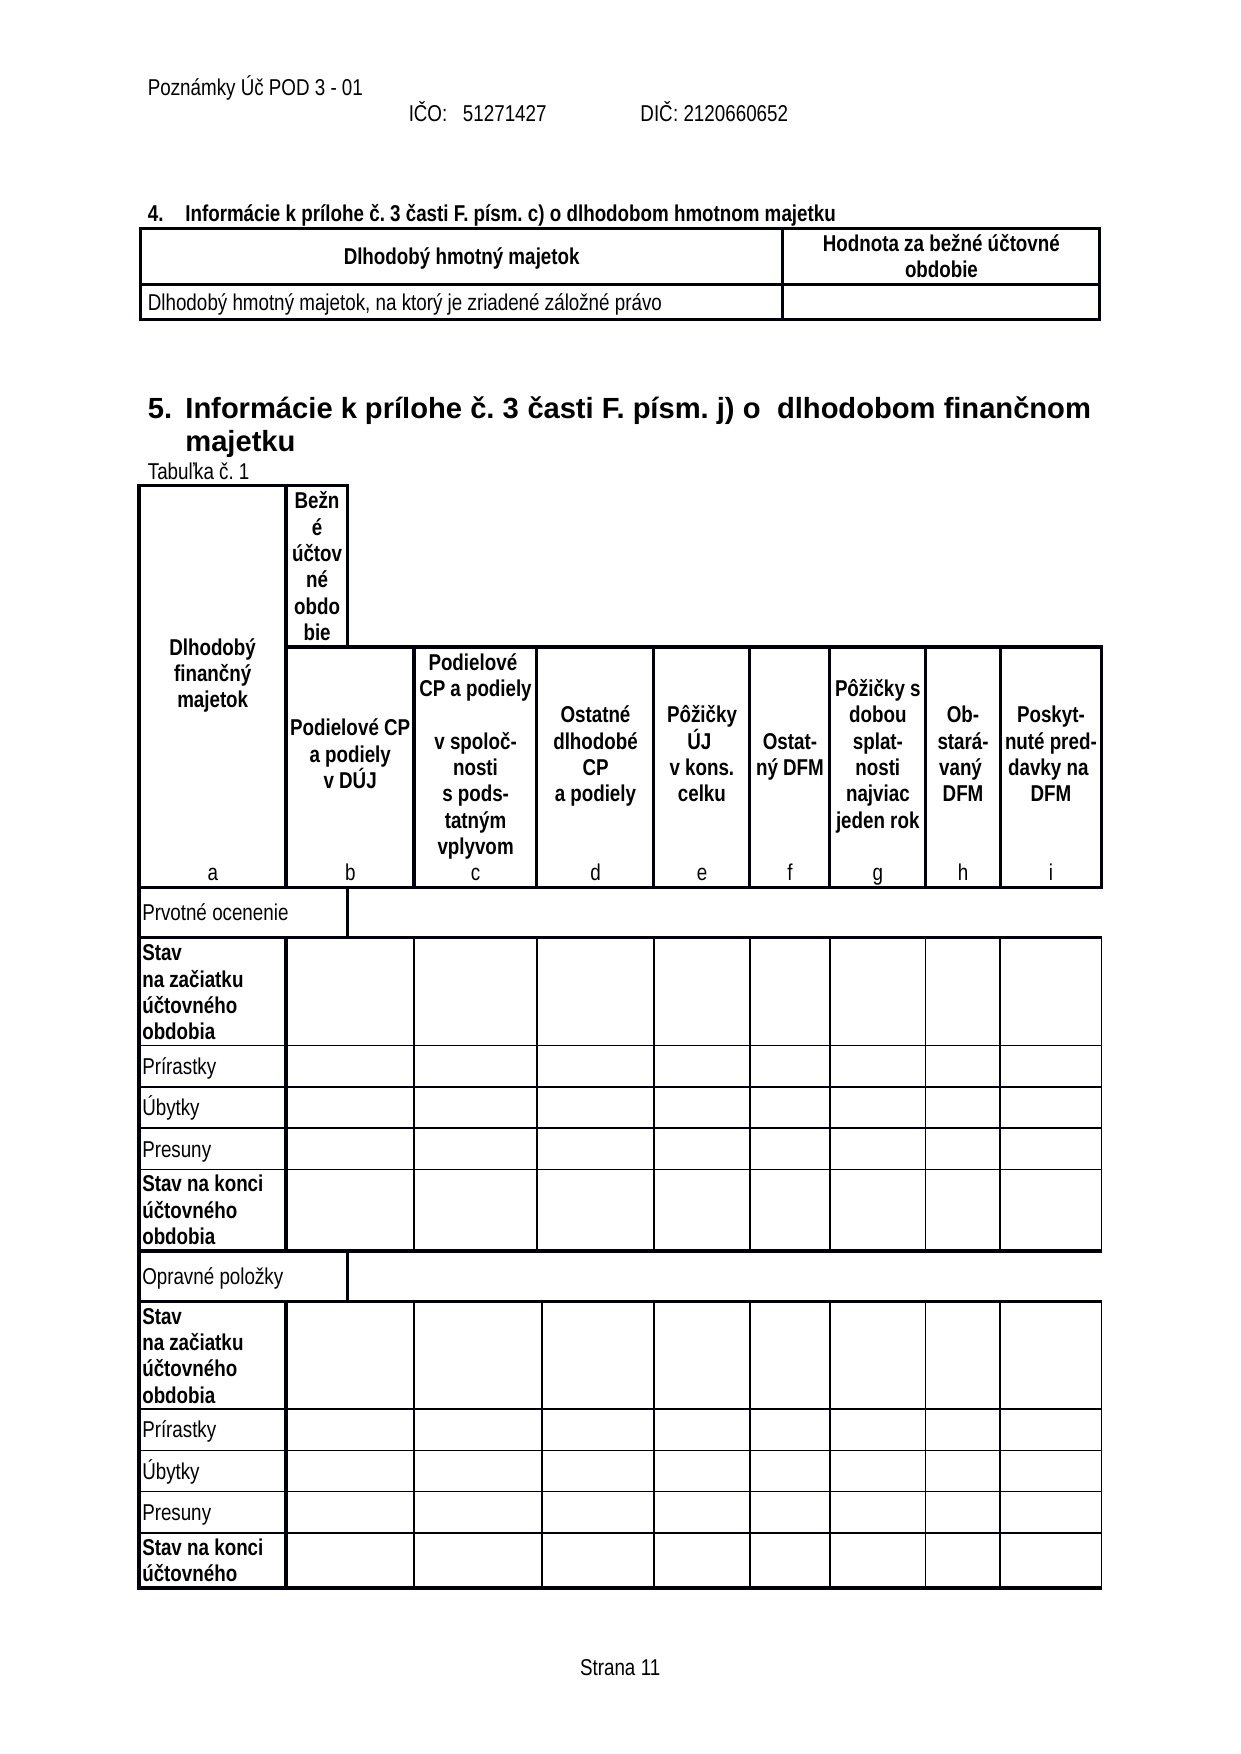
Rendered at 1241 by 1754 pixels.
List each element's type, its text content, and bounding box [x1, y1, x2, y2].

table_cell Presuny [141, 1129, 284, 1169]
table_cell [751, 1046, 829, 1086]
table_cell d [538, 859, 652, 886]
table_cell Stav na konci účtovného [141, 1534, 284, 1586]
table_cell [926, 1303, 999, 1408]
table_cell [926, 1088, 999, 1127]
table_cell [926, 1451, 999, 1491]
table_cell [538, 939, 653, 1044]
table_cell [831, 1451, 925, 1491]
table_cell [831, 1046, 925, 1086]
title Informácie k prílohe č. 3 časti F. písm. j) o dlhodobom finančnom majetku [148, 391, 1092, 458]
table_cell b [288, 859, 412, 886]
table_cell [751, 1129, 829, 1169]
table_cell [831, 1129, 925, 1169]
table_cell Úbytky [141, 1451, 284, 1491]
table_cell [415, 939, 536, 1044]
table_cell [655, 1534, 749, 1586]
table_cell Prírastky [141, 1410, 284, 1449]
table_cell Pôžičky s dobou splat-nosti najviac jeden rok [831, 649, 924, 859]
table_cell [831, 1088, 925, 1127]
table_cell [415, 1410, 541, 1449]
table_cell [751, 1170, 829, 1249]
table_cell [538, 1088, 653, 1127]
table_cell [751, 1534, 829, 1586]
table_cell [751, 1451, 829, 1491]
table_cell [543, 1492, 653, 1532]
table_cell [543, 1410, 653, 1449]
table_header Dlhodobý hmotný majetok [142, 230, 781, 283]
table_cell [1001, 1451, 1101, 1491]
table_cell [415, 1088, 536, 1127]
table_cell [1001, 939, 1101, 1044]
table_cell [538, 1129, 653, 1169]
table_cell Stav na začiatku účtovného obdobia [141, 1303, 284, 1408]
table_cell [655, 1451, 749, 1491]
table_cell [926, 1534, 999, 1586]
table_cell [415, 1492, 541, 1532]
table_cell [415, 1534, 541, 1586]
table_cell g [831, 859, 924, 886]
table_cell [831, 939, 925, 1044]
table_cell Ob-stará-vaný DFM [927, 649, 999, 859]
table_cell Dlhodobý hmotný majetok, na ktorý je zriadené záložné právo [142, 286, 781, 318]
table_cell [415, 1451, 541, 1491]
table_cell [288, 1129, 413, 1169]
table_cell [415, 1046, 536, 1086]
table_cell [831, 1170, 925, 1249]
table_cell [1001, 1303, 1101, 1408]
table_cell [288, 1303, 413, 1408]
table_cell [751, 1492, 829, 1532]
text Tabuľka č. 1 [148, 458, 1092, 484]
table_cell [655, 1303, 749, 1408]
table_header Dlhodobý finančný majetok [141, 487, 284, 859]
table_cell [926, 1492, 999, 1532]
table_cell Prírastky [141, 1046, 284, 1086]
table_cell [655, 1170, 749, 1249]
table_cell [751, 1410, 829, 1449]
table_cell [538, 1170, 653, 1249]
table_cell [655, 1492, 749, 1532]
table_cell Úbytky [141, 1088, 284, 1127]
table_cell [288, 1410, 413, 1449]
table_cell [831, 1534, 925, 1586]
table_cell [543, 1534, 653, 1586]
table_cell c [416, 859, 535, 886]
table_cell [751, 1303, 829, 1408]
table_cell [655, 1410, 749, 1449]
table_cell Ostatné dlhodobé CP a podiely [538, 649, 652, 859]
table_cell [538, 1046, 653, 1086]
table_cell [1001, 1534, 1101, 1586]
table_cell [926, 1129, 999, 1169]
table_cell [926, 1170, 999, 1249]
table_cell [288, 1534, 413, 1586]
table_cell Stav na konci účtovného obdobia [141, 1170, 284, 1249]
table_cell [1001, 1129, 1101, 1169]
table_cell [1001, 1410, 1101, 1449]
table_cell [1001, 1046, 1101, 1086]
table_cell [415, 1303, 541, 1408]
table_cell a [141, 859, 284, 886]
table_cell Podielové CP a podiely v DÚJ [288, 649, 412, 859]
table_cell [751, 939, 829, 1044]
table_cell Opravné položky [141, 1253, 346, 1299]
table_cell [288, 1170, 413, 1249]
table_cell [415, 1129, 536, 1169]
table_cell f [751, 859, 828, 886]
table_cell [751, 1088, 829, 1127]
table_cell Prvotné ocenenie [141, 889, 346, 936]
table_cell [926, 1046, 999, 1086]
table_cell [543, 1303, 653, 1408]
table_cell [288, 1492, 413, 1532]
table_cell [288, 1088, 413, 1127]
table_cell [288, 1046, 413, 1086]
table_cell [926, 939, 999, 1044]
table_cell i [1002, 859, 1100, 886]
table_cell [831, 1303, 925, 1408]
table_cell [831, 1410, 925, 1449]
list Informácie k prílohe č. 3 časti F. písm. c) o dlhodobom hmotnom majetku [148, 200, 1092, 227]
table_cell [831, 1492, 925, 1532]
table_cell Ostat-ný DFM [751, 649, 828, 859]
table_cell [415, 1170, 536, 1249]
table_cell [784, 286, 1098, 318]
table_cell [655, 1129, 749, 1169]
table_cell [1001, 1088, 1101, 1127]
table_header Bežné účtovné obdobie [288, 487, 346, 645]
table_cell [288, 939, 413, 1044]
table_header Hodnota za bežné účtovné obdobie [784, 230, 1098, 283]
table_cell Pôžičky ÚJ v kons. celku [655, 649, 748, 859]
table_cell e [655, 859, 748, 886]
table_cell Poskyt-nuté pred-davky na DFM [1002, 649, 1100, 859]
table_cell [655, 939, 749, 1044]
table_cell h [927, 859, 999, 886]
table_cell [1001, 1492, 1101, 1532]
table_cell [655, 1088, 749, 1127]
table_cell [655, 1046, 749, 1086]
table_cell Stav na začiatku účtovného obdobia [141, 939, 284, 1044]
table_cell [543, 1451, 653, 1491]
table_cell Podielové CP a podiely v spoloč-nosti s pods-tatným vplyvom [416, 649, 535, 859]
table_cell Presuny [141, 1492, 284, 1532]
table_cell [1001, 1170, 1101, 1249]
table_cell [288, 1451, 413, 1491]
table_cell [926, 1410, 999, 1449]
